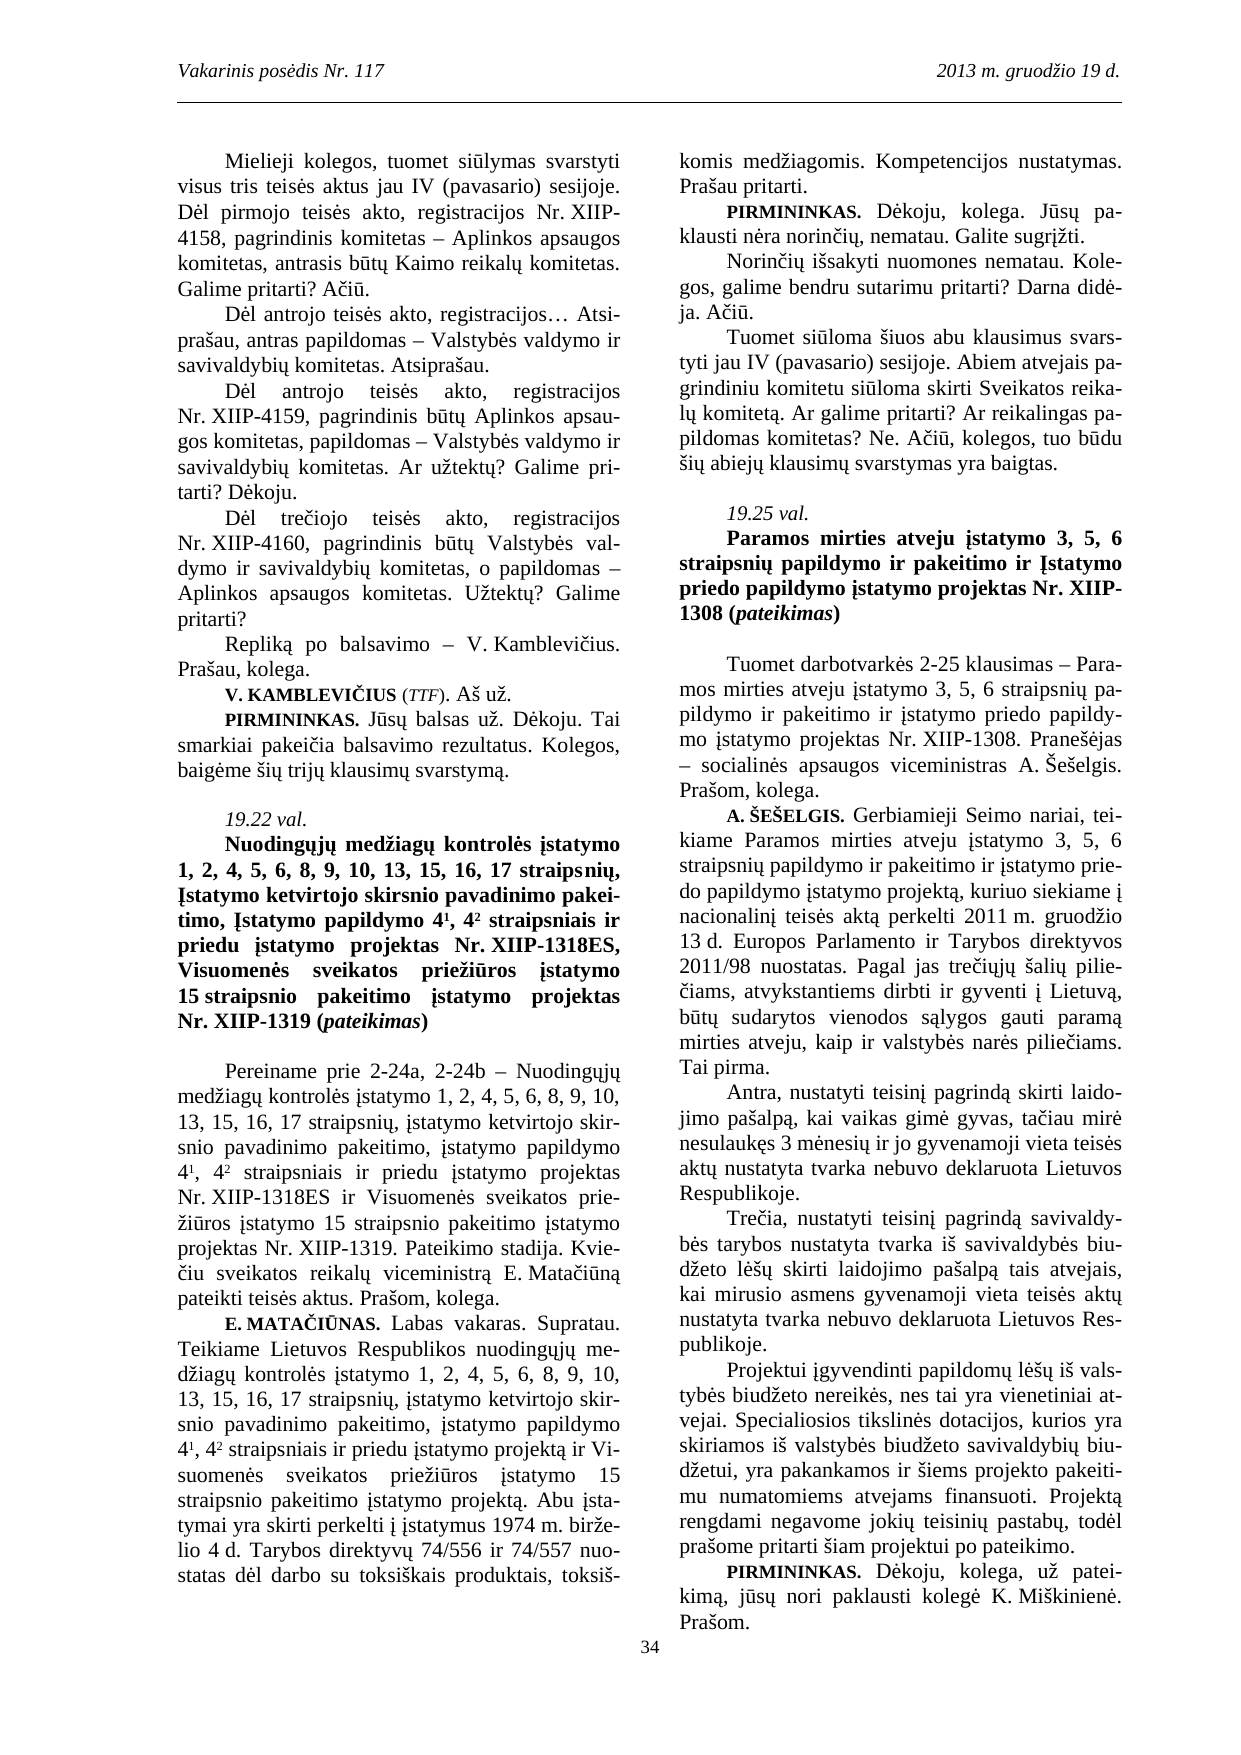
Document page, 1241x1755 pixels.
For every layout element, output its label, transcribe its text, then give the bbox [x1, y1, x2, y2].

text V. KAMBLEVIČIUS (TTF). Aš už. [177, 681, 620, 706]
text Dėl tre­čio­jo tei­sės ak­to, re­gist­ra­ci­jos Nr. XIIP-4160, pa­grin­di­nis bū­tų Vals­ty­bės val­dymo ir sa­vi­val­dy­bių ko­mi­te­tas, o pa­pil­do­mas – Ap­lin­kos ap­sau­gos ko­mi­te­tas. Už­tek­tų? Ga­li­me pri­tar­ti? [177, 505, 620, 631]
text Pro­jek­tui įgy­ven­din­ti pa­pil­do­mų lė­šų iš vals­ty­bės biu­dže­to ne­rei­kės, nes tai yra vie­ne­ti­niai at­ve­jai. Spe­cia­lio­sios tiks­li­nės do­ta­ci­jos, ku­rios yra ski­ria­mos iš vals­ty­bės biu­dže­to sa­vi­val­dy­bių biu­dže­tui, yra pa­kan­ka­mos ir šiems pro­jek­to pa­kei­ti­mu nu­ma­to­miems at­ve­jams fi­nan­suo­ti. Pro­jek­tą reng­da­mi ne­ga­vo­me jo­kių tei­si­nių pa­sta­bų, to­dėl pra­šo­me pri­tar­ti šiam pro­jek­tui po pa­tei­ki­mo. [679, 1357, 1122, 1558]
text Tuo­met siū­lo­ma šiuos abu klau­si­mus svars­ty­ti jau IV (pa­va­sa­rio) se­si­jo­je. Abiem at­ve­jais pa­grin­di­niu ko­mi­te­tu siū­lo­ma skir­ti Svei­ka­tos rei­ka­lų ko­mi­te­tą. Ar ga­li­me pri­tar­ti? Ar rei­ka­lin­gas pa­pil­do­mas ko­mi­te­tas? Ne. Ačiū, ko­le­gos, tuo bū­du šių abie­jų klau­si­mų svars­ty­mas yra baig­tas. [679, 324, 1122, 475]
text A. ŠEŠELGIS. Ger­bia­mie­ji Sei­mo na­riai, tei­kia­me Pa­ra­mos mir­ties at­ve­ju įsta­ty­mo 3, 5, 6 straips­nių pa­pil­dy­mo ir pa­kei­ti­mo ir įsta­ty­mo prie­do pa­pil­dy­mo įsta­ty­mo pro­jek­tą, ku­riuo sie­kia­me į na­cio­na­li­nį tei­sės ak­tą per­kel­ti 2011 m. gruo­džio 13 d. Eu­ro­pos Par­la­men­to ir Ta­ry­bos di­rek­ty­vos 2011/98 nuo­sta­tas. Pa­gal jas tre­čių­jų ša­lių pi­lie­čiams, at­vyks­tan­tiems dirb­ti ir gy­ven­ti į Lie­tu­vą, bū­tų su­da­ry­tos vie­no­dos są­ly­gos gau­ti pa­ra­mą mir­ties at­ve­ju, kaip ir vals­ty­bės na­rės pi­lie­čiams. Tai pir­ma. [679, 802, 1122, 1079]
text 19.25 val. [726, 501, 1122, 525]
text PIRMININKAS. Dė­ko­ju, ko­le­ga, už pa­tei­kimą, jū­sų no­ri pa­klaus­ti ko­le­gė K. Miš­ki­nie­nė. Pra­šom. [679, 1558, 1122, 1634]
text Mie­lie­ji ko­le­gos, tuo­met siū­ly­mas svars­ty­ti vi­sus tris tei­sės ak­tus jau IV (pa­va­sa­rio) se­si­jo­je. Dėl pir­mo­jo tei­sės ak­to, re­gist­ra­ci­jos Nr. XIIP-4158, pa­grin­di­nis ko­mi­te­tas – Ap­lin­kos ap­sau­gos ko­mi­te­tas, ant­ra­sis bū­tų Kai­mo rei­ka­lų ko­mi­te­tas. Ga­li­me pri­tar­ti? Ačiū. [177, 148, 620, 301]
text Pa­ra­mos mir­ties at­ve­ju įsta­ty­mo 3, 5, 6 straips­nių pa­pil­dy­mo ir pa­kei­ti­mo ir Įsta­ty­mo prie­do pa­pil­dy­mo įsta­ty­mo pro­jek­tas Nr. XIIP-1308 (pa­tei­ki­mas) [679, 525, 1122, 626]
text Re­pli­ką po bal­sa­vi­mo – V. Kam­ble­vi­čius. Pra­šau, ko­le­ga. [177, 631, 620, 681]
text komis me­džia­go­mis. Kom­pe­ten­ci­jos nu­sta­ty­mas. Pra­šau pri­tar­ti. [679, 148, 1122, 198]
text Dėl ant­ro­jo tei­sės ak­to, re­gist­ra­ci­jos… At­si­pra­šau, ant­ras pa­pil­do­mas – Vals­ty­bės val­dy­mo ir sa­vi­val­dy­bių ko­mi­te­tas. At­si­pra­šau. [177, 301, 620, 378]
text Nuo­din­gų­jų me­džia­gų kon­tro­lės įsta­ty­mo 1, 2, 4, 5, 6, 8, 9, 10, 13, 15, 16, 17 straips­nių, Įsta­ty­mo ket­vir­to­jo skir­snio pa­va­di­ni­mo pa­kei­ti­mo, Įsta­ty­mo pa­pil­dy­mo 41, 42 straips­niais ir prie­du įsta­ty­mo pro­jek­tas Nr. XIIP-1318ES, Vi­suo­me­nės svei­ka­tos prie­žiū­ros įsta­ty­mo 15 straips­nio pa­kei­ti­mo įsta­ty­mo pro­jek­tas Nr. XIIP-1319 (pa­tei­ki­mas) [177, 831, 620, 1033]
text Tuo­met dar­bo­tvarkės 2-25 klau­si­mas – Pa­ra­mos mir­ties at­ve­ju įsta­ty­mo 3, 5, 6 straips­nių pa­pil­dy­mo ir pa­kei­ti­mo ir įsta­ty­mo prie­do pa­pil­dy­mo įsta­ty­mo pro­jek­tas Nr. XIIP-1308. Pra­ne­šė­jas – so­cia­li­nės ap­sau­gos vi­ce­mi­nist­ras A. Še­šel­gis. Pra­šom, ko­le­ga. [679, 651, 1122, 802]
text No­rin­čių iš­sa­ky­ti nuo­mo­nes ne­ma­tau. Ko­le­gos, ga­li­me ben­dru su­ta­ri­mu pri­tar­ti? Dar­na di­dė­ja. Ačiū. [679, 248, 1122, 324]
text Dėl ant­ro­jo tei­sės ak­to, re­gist­ra­ci­jos Nr. XIIP-4159, pa­grin­di­nis bū­tų Ap­lin­kos ap­sau­gos ko­mi­te­tas, pa­pil­do­mas – Vals­ty­bės val­dy­mo ir sa­vi­val­dy­bių ko­mi­te­tas. Ar už­tek­tų? Ga­li­me pri­tar­ti? Dė­ko­ju. [177, 378, 620, 505]
text PIRMININKAS. Jū­sų bal­sas už. Dė­ko­ju. Tai smar­kiai pa­kei­čia bal­sa­vi­mo re­zul­ta­tus. Ko­le­gos, bai­gė­me šių tri­jų klau­si­mų svars­ty­mą. [177, 706, 620, 782]
text PIRMININKAS. Dė­ko­ju, ko­le­ga. Jū­sų pa­klaus­ti nė­ra no­rin­čių, ne­ma­tau. Ga­li­te su­grįž­ti. [679, 198, 1122, 248]
text An­tra, nu­sta­ty­ti tei­si­nį pa­grin­dą skir­ti lai­do­ji­mo pa­šal­pą, kai vai­kas gi­mė gy­vas, ta­čiau mi­rė ne­su­lau­kęs 3 mė­ne­sių ir jo gy­ve­na­mo­ji vie­ta tei­sės ak­tų nu­sta­ty­ta tvar­ka ne­bu­vo de­kla­ruo­ta Lie­tu­vos Res­pub­li­ko­je. [679, 1079, 1122, 1205]
text E. MATAČIŪNAS. La­bas va­ka­ras. Su­pra­tau. Tei­kia­me Lie­tu­vos Res­pub­li­kos nuo­din­gų­jų me­džia­gų kon­tro­lės įsta­ty­mo 1, 2, 4, 5, 6, 8, 9, 10, 13, 15, 16, 17 straips­nių, įsta­ty­mo ket­vir­to­jo skir­snio pa­va­di­ni­mo pa­kei­ti­mo, įsta­ty­mo pa­pil­dy­mo 41, 42 straips­niais ir prie­du įsta­ty­mo pro­jek­tą ir Vi­suo­me­nės svei­ka­tos prie­žiū­ros įsta­ty­mo 15 straips­nio pa­kei­ti­mo įsta­ty­mo pro­jek­tą. Abu įsta­ty­mai yra skir­ti per­kel­ti į įsta­ty­mus 1974 m. bir­že­lio 4 d. Ta­ry­bos di­rek­ty­vų 74/556 ir 74/557 nuo­sta­tas dėl dar­bo su tok­siš­kais pro­duk­tais, tok­siš­ [177, 1310, 620, 1588]
text Tre­čia, nu­sta­ty­ti tei­si­nį pa­grin­dą sa­vi­val­dy­bės ta­ry­bos nu­sta­ty­ta tvar­ka iš sa­vi­val­dy­bės biu­dže­to lė­šų skir­ti lai­do­ji­mo pa­šal­pą tais at­ve­jais, kai mi­ru­sio as­mens gy­ve­na­mo­ji vie­ta tei­sės ak­tų nu­sta­ty­ta tvar­ka ne­bu­vo de­kla­ruo­ta Lie­tu­vos Res­pub­li­ko­je. [679, 1205, 1122, 1357]
text Per­ei­na­me prie 2-24a, 2-24b – Nuo­din­gų­jų me­džia­gų kon­tro­lės įsta­ty­mo 1, 2, 4, 5, 6, 8, 9, 10, 13, 15, 16, 17 straips­nių, įsta­ty­mo ket­vir­to­jo skir­snio pa­va­di­ni­mo pa­kei­ti­mo, įsta­ty­mo pa­pil­dy­mo 41, 42 straips­niais ir prie­du įsta­ty­mo pro­jek­tas Nr. XIIP-1318ES ir Vi­suo­me­nės svei­ka­tos prie­žiū­ros įsta­ty­mo 15 straips­nio pa­kei­ti­mo įsta­ty­mo pro­jek­tas Nr. XIIP-1319. Pa­tei­ki­mo sta­di­ja. Kvie­čiu svei­ka­tos rei­ka­lų vi­ce­mi­nist­rą E. Ma­ta­čiū­ną pa­teik­ti tei­sės ak­tus. Pra­šom, ko­le­ga. [177, 1058, 620, 1310]
text 19.22 val. [224, 807, 620, 831]
